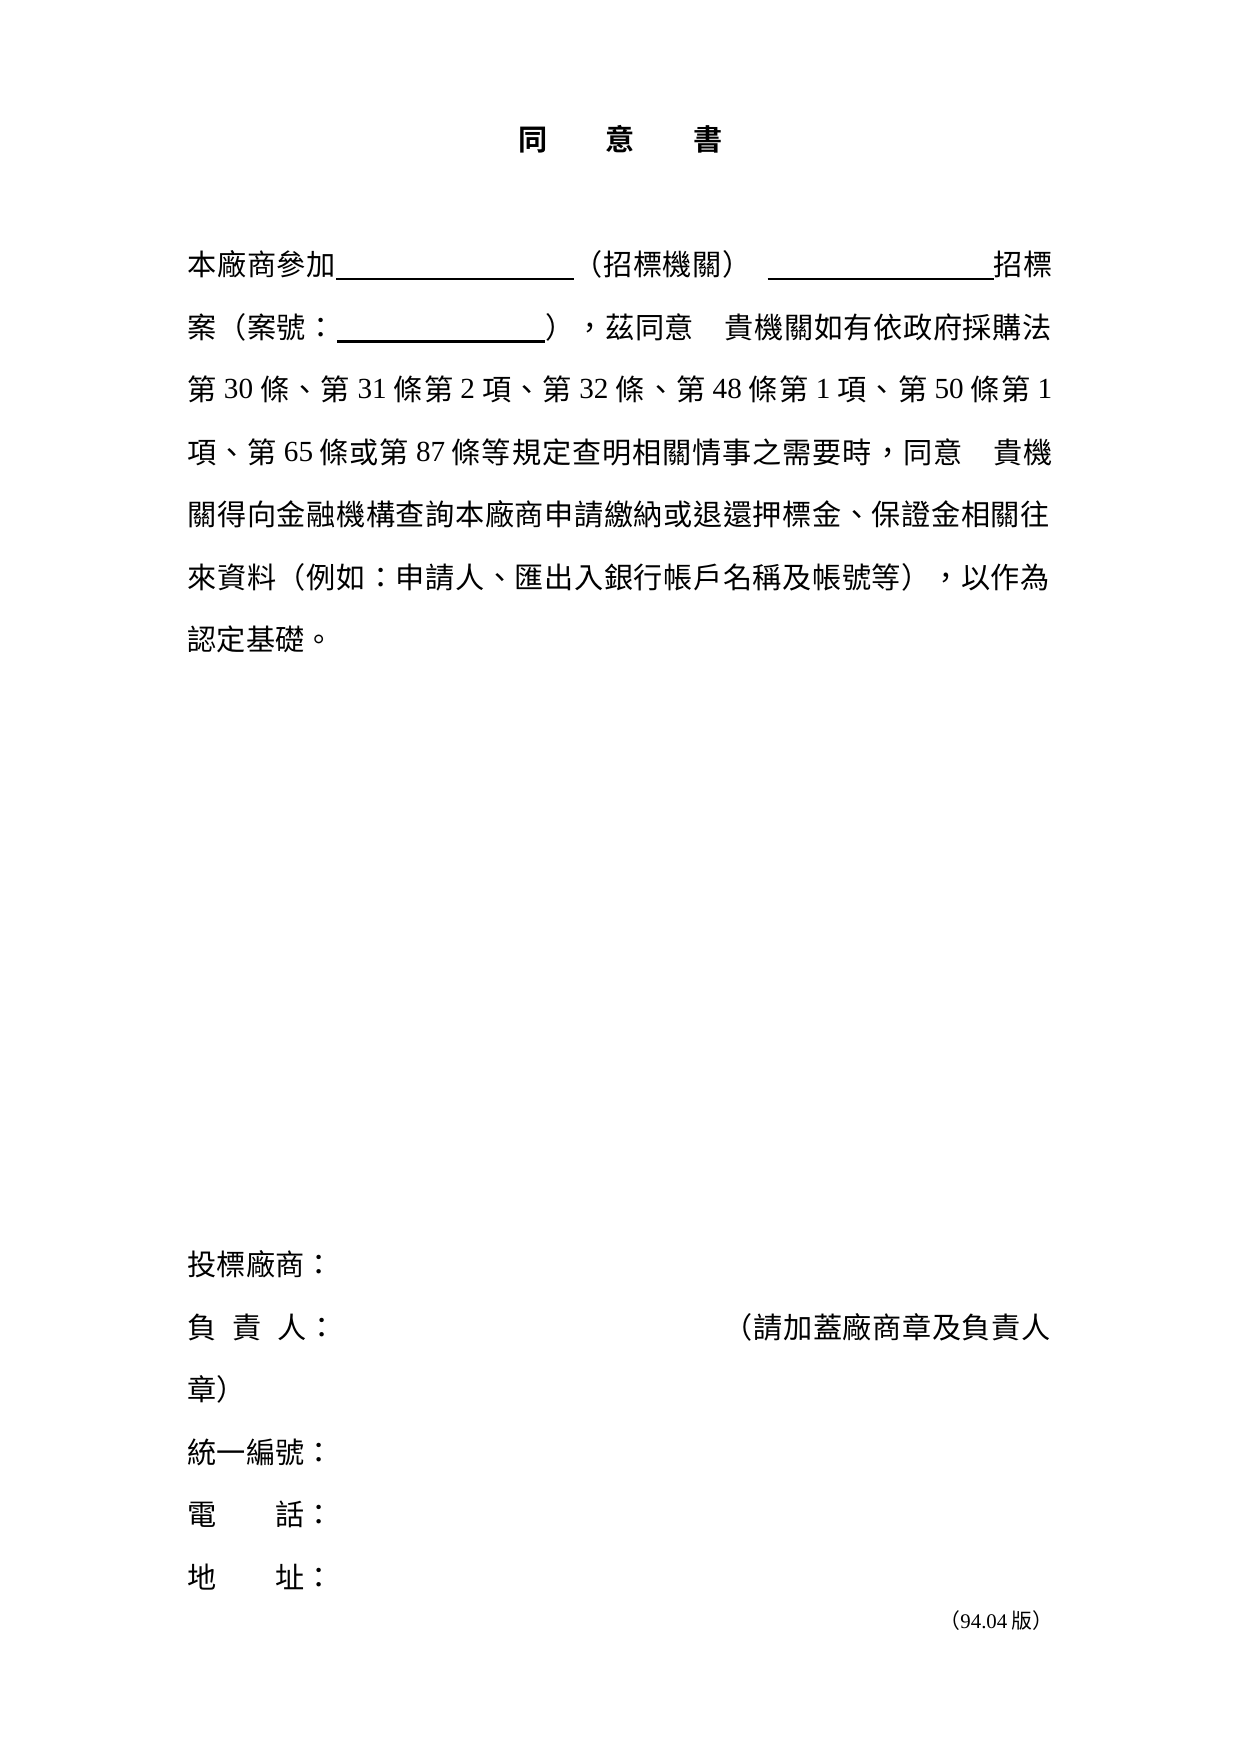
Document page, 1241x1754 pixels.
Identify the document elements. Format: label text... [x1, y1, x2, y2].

text 統一編號： [187, 1409, 1053, 1471]
text 電 話： [187, 1471, 1053, 1534]
text 負 責 人： （請加蓋廠商章及負責人章） [187, 1284, 1053, 1409]
text 地 址： [187, 1534, 1053, 1596]
text 投標廠商： [187, 1221, 1053, 1284]
text 同 意 書 [187, 96, 1053, 159]
text 本廠商參加 （招標機關） 招標案（案號： ），茲同意 貴機關如有依政府採購法第30條、第31條第2項、第32條、第48條第1項、第50條第1項、第65條或第87條等規定查明相關情事之需要時，同意 貴機關得向金融機構查詢本廠商申請繳納或退還押標金、保證金相關往來資料（例如：申請人、匯出入銀行帳戶名稱及帳號等），以作為認定基礎。 [187, 221, 1053, 659]
